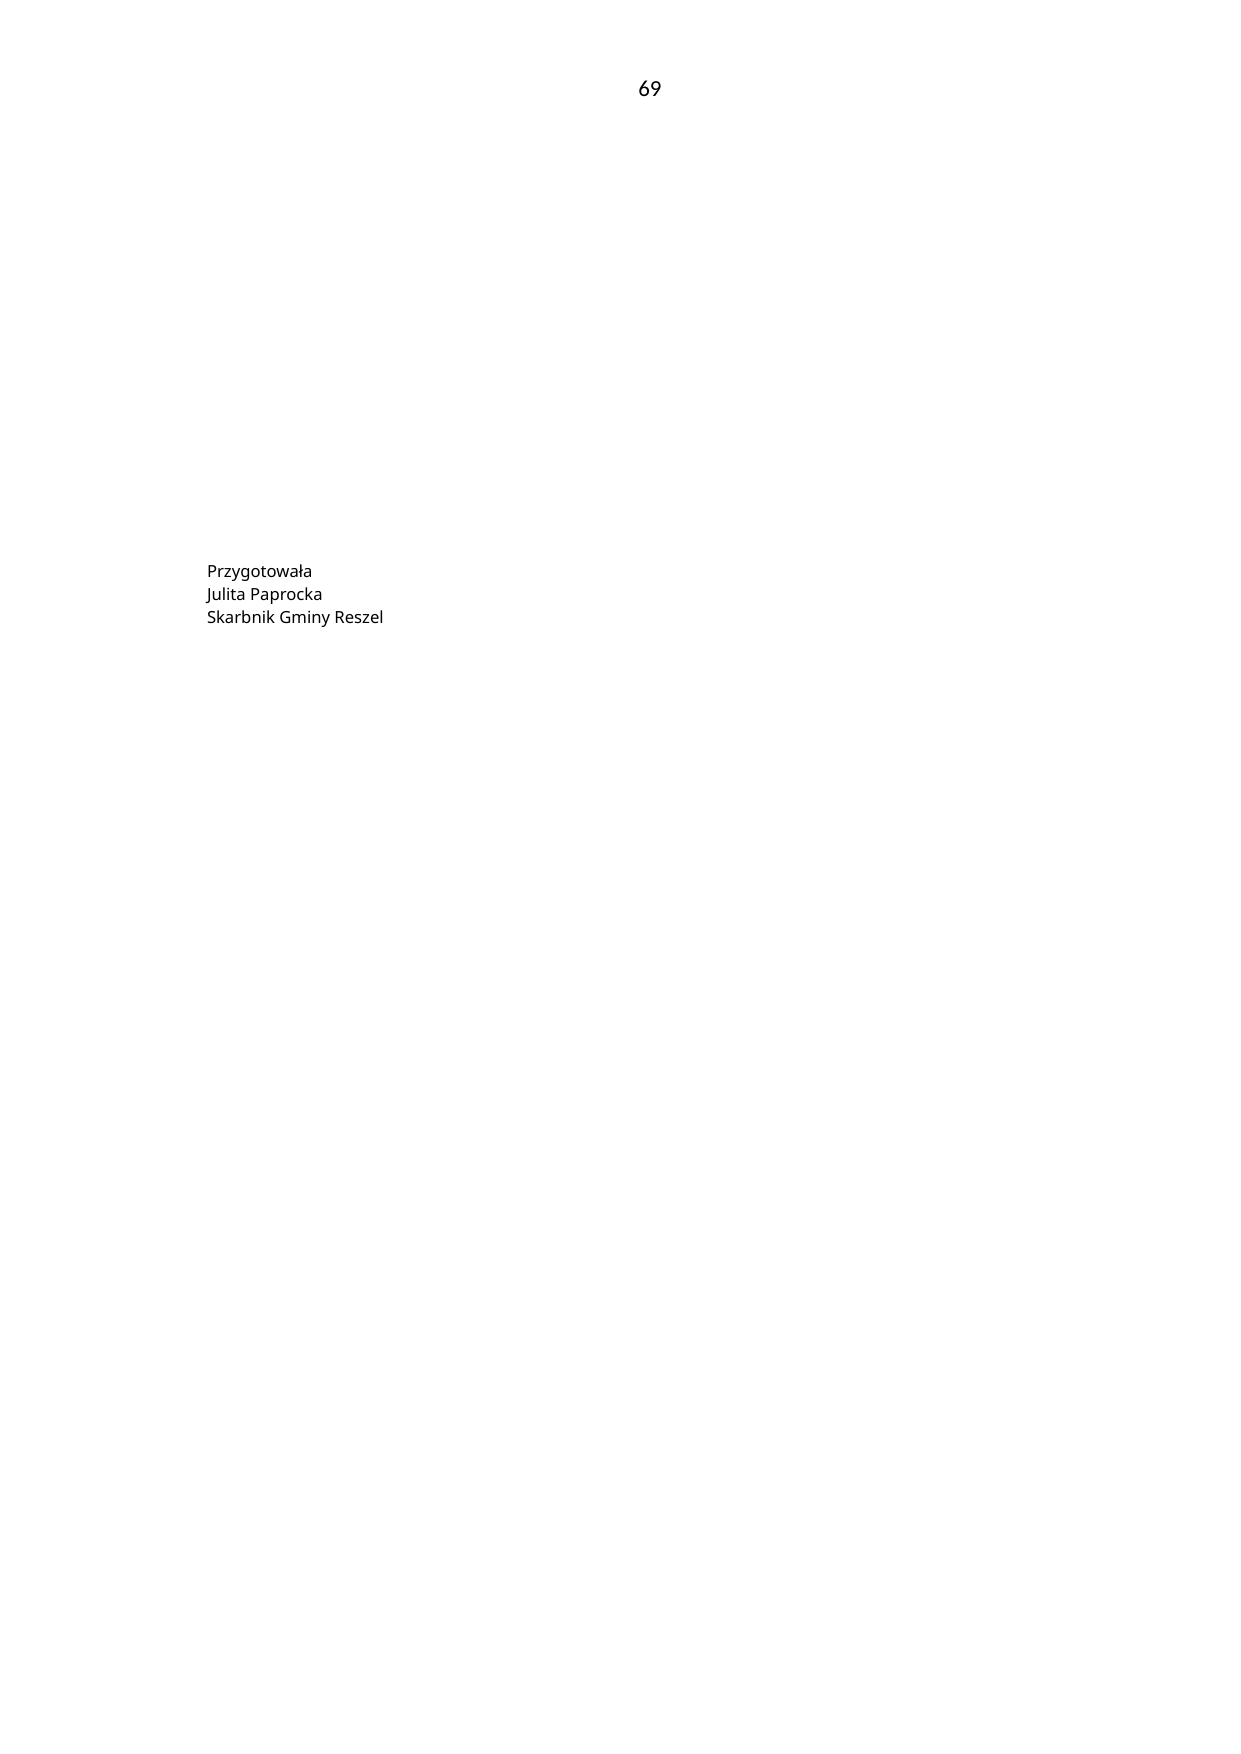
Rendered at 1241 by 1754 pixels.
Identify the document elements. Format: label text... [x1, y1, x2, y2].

text Przygotowała [207, 560, 1092, 583]
text Skarbnik Gminy Reszel [207, 605, 1092, 628]
text Julita Paprocka [207, 583, 1092, 605]
